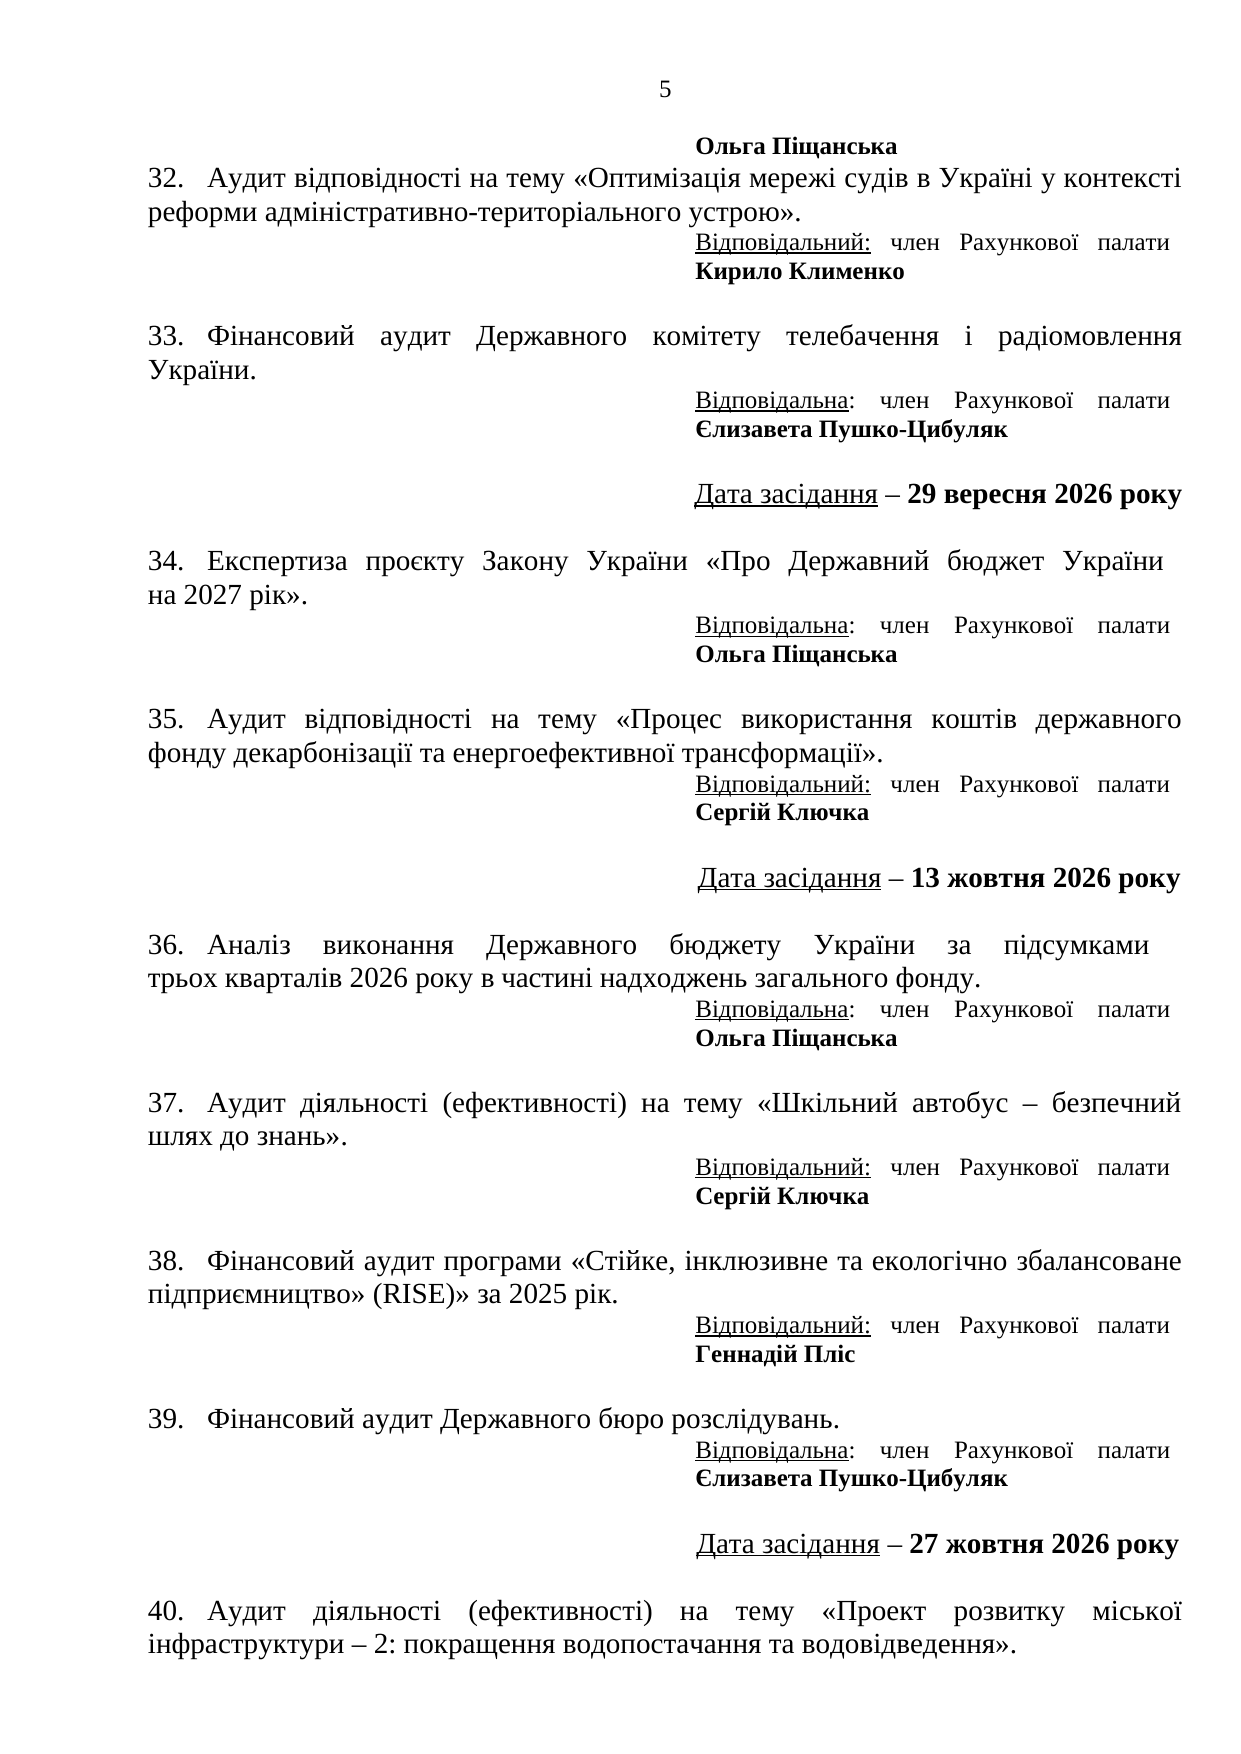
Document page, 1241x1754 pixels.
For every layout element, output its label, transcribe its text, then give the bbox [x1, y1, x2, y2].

table_header Відповідальний: член Рахункової палати Сергій Ключка [684, 769, 1181, 826]
text Дата засідання – 29 вересня 2026 року [148, 476, 1182, 510]
table_header [159, 385, 684, 443]
list Аудит відповідності на тему «Процес використання коштів державного фонду декарбонізації та енергоефективної трансформації». [148, 702, 1182, 769]
list Фінансовий аудит Державного бюро розслідувань. [148, 1401, 1182, 1435]
list Аудит діяльності (ефективності) на тему «Шкільний автобус – безпечний шлях до знань». [148, 1085, 1182, 1152]
list Експертиза проєкту Закону України «Про Державний бюджет України на 2027 рік». [148, 543, 1182, 611]
table_header [159, 1310, 684, 1368]
table_header [159, 131, 684, 160]
list Аудит відповідності на тему «Оптимізація мережі судів в Україні у контексті реформи адміністративно-територіального устрою». [148, 160, 1182, 227]
text Дата засідання – 13 жовтня 2026 року [148, 860, 1182, 893]
text Дата засідання – 27 жовтня 2026 року [148, 1526, 1182, 1559]
list Фінансовий аудит Державного комітету телебачення і радіомовлення України. [148, 318, 1182, 385]
table_header Відповідальна: член Рахункової палати Єлизавета Пушко-Цибуляк [684, 385, 1181, 443]
table_header [159, 1152, 684, 1209]
table_header Відповідальний: член Рахункової палати Кирило Клименко [684, 227, 1181, 285]
table_header Відповідальний: член Рахункової палати Геннадій Пліс [684, 1310, 1181, 1368]
list Аналіз виконання Державного бюджету України за підсумками трьох кварталів 2026 року в частині надходжень загального фонду. [148, 927, 1182, 994]
table_header [159, 769, 684, 826]
table_header [159, 994, 684, 1051]
table_header [159, 611, 684, 668]
table_header [159, 1435, 684, 1492]
list Фінансовий аудит програми «Стійке, інклюзивне та екологічно збалансоване підприємництво» (RISE)» за 2025 рік. [148, 1243, 1182, 1310]
table_header Відповідальна: член Рахункової палати Єлизавета Пушко-Цибуляк [684, 1435, 1181, 1492]
table_header Відповідальний: член Рахункової палати Сергій Ключка [684, 1152, 1181, 1209]
list Аудит діяльності (ефективності) на тему «Проект розвитку міської інфраструктури – 2: покращення водопостачання та водовідведення». [148, 1593, 1182, 1660]
table_header [159, 227, 684, 285]
